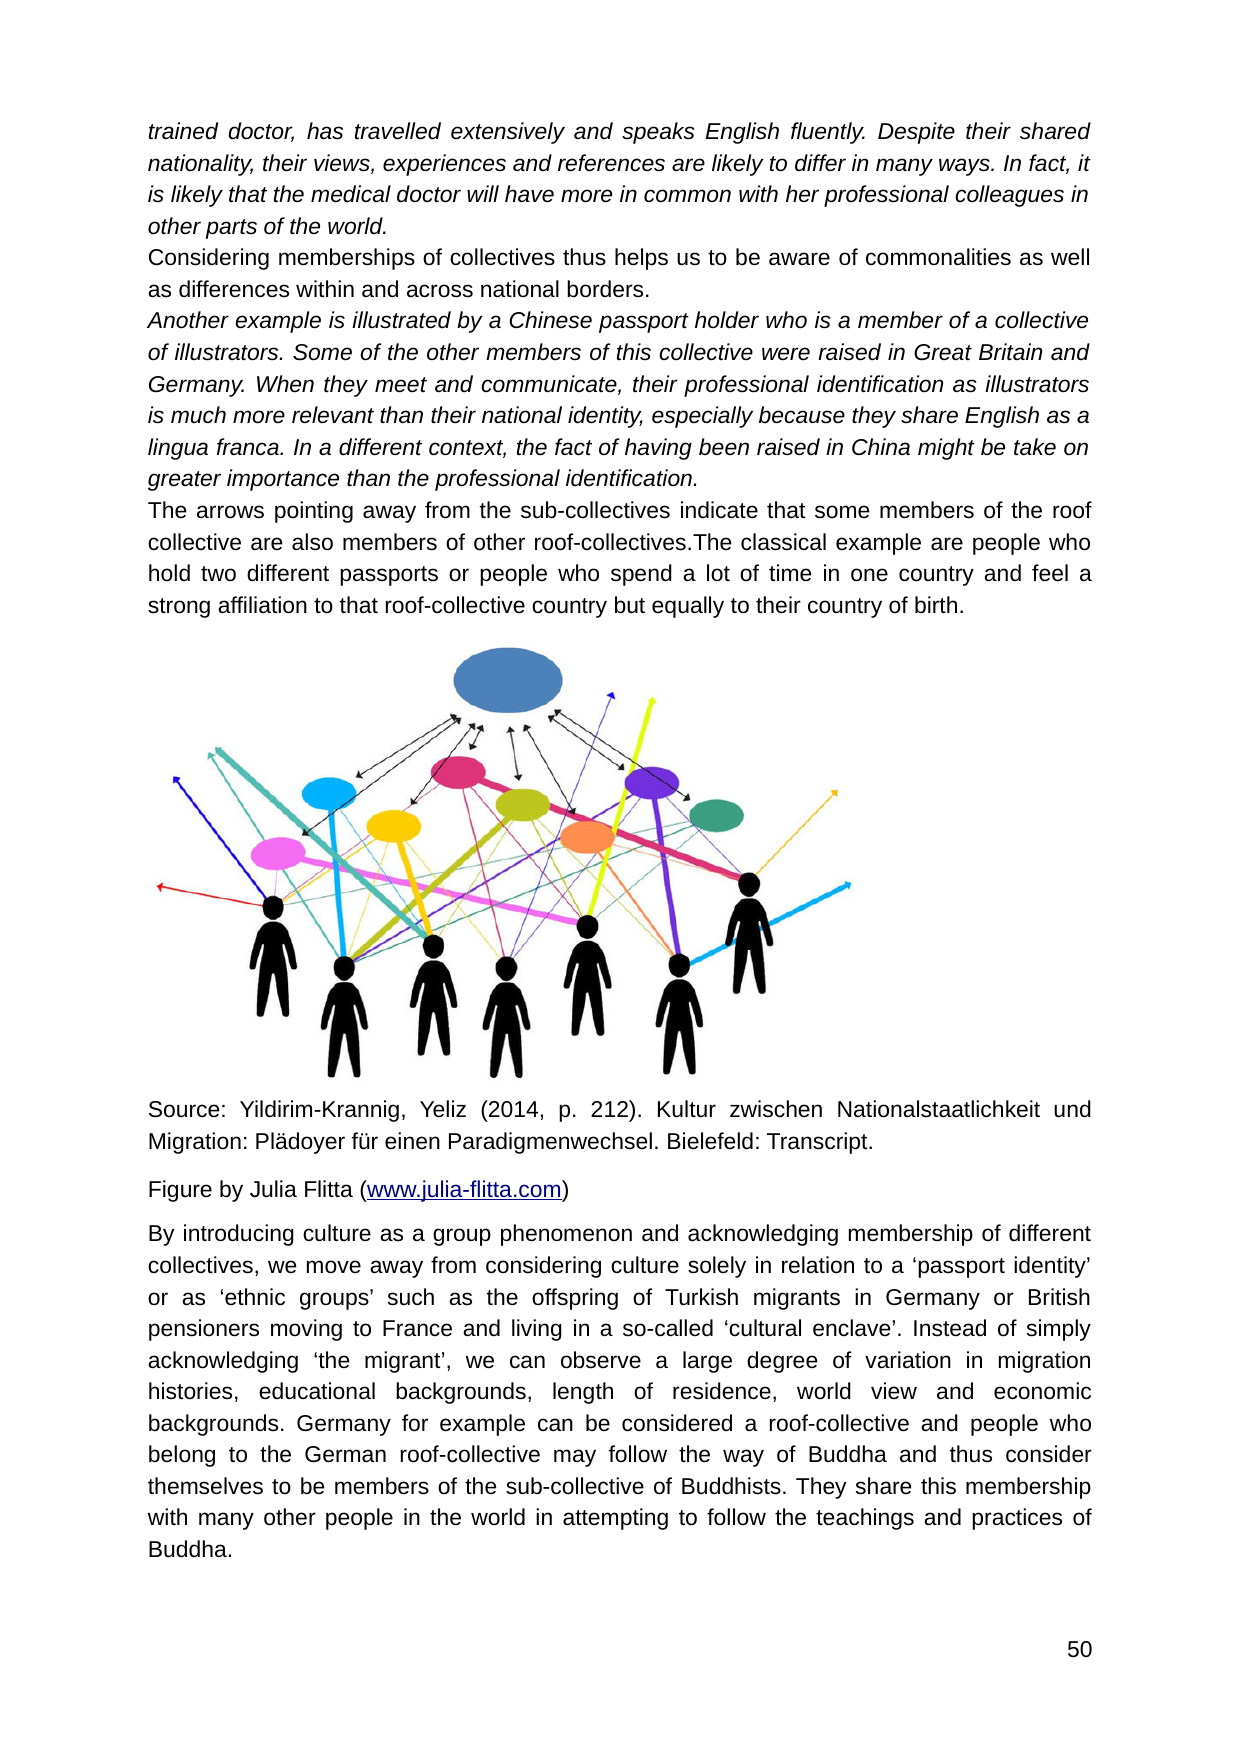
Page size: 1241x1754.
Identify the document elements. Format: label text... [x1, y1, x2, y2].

text The arrows pointing away from the sub-collectives indicate that some members of the roof collective are also members of other roof-collectives.The classical example are people who hold two different passports or people who spend a lot of time in one country and feel a strong affiliation to that roof-collective country but equally to their country of birth. [148, 497, 1092, 618]
text Another example is illustrated by a Chinese passport holder who is a member of a collective of illustrators. Some of the other members of this collective were raised in Great Britain and Germany. When they meet and communicate, their professional identification as illustrators is much more relevant than their national identity, especially because they share English as a lingua franca. In a different context, the fact of having been raised in China might be take on greater importance than the professional identification. [148, 307, 1092, 492]
text Figure by Julia Flitta (www.julia-flitta.com) [148, 1176, 1092, 1203]
text trained doctor, has travelled extensively and speaks English fluently. Despite their shared nationality, their views, experiences and references are likely to differ in many ways. In fact, it is likely that the medical doctor will have more in common with her professional colleagues in other parts of the world. [148, 118, 1092, 239]
text By introducing culture as a group phenomenon and acknowledging membership of different collectives, we move away from considering culture solely in relation to a ‘passport identity’ or as ‘ethnic groups’ such as the offspring of Turkish migrants in Germany or British pensioners moving to France and living in a so-called ‘cultural enclave’. Instead of simply acknowledging ‘the migrant’, we can observe a large degree of variation in migration histories, educational backgrounds, length of residence, world view and economic backgrounds. Germany for example can be considered a roof-collective and people who belong to the German roof-collective may follow the way of Buddha and thus consider themselves to be members of the sub-collective of Buddhists. They share this membership with many other people in the world in attempting to follow the teachings and practices of Buddha. [148, 1220, 1092, 1562]
text Source: Yildirim-Krannig, Yeliz (2014, p. 212). Kultur zwischen Nationalstaatlichkeit und Migration: Plädoyer für einen Paradigmenwechsel. Bielefeld: Transcript. [148, 1096, 1092, 1154]
text Considering memberships of collectives thus helps us to be aware of commonalities as well as differences within and across national borders. [148, 244, 1092, 302]
